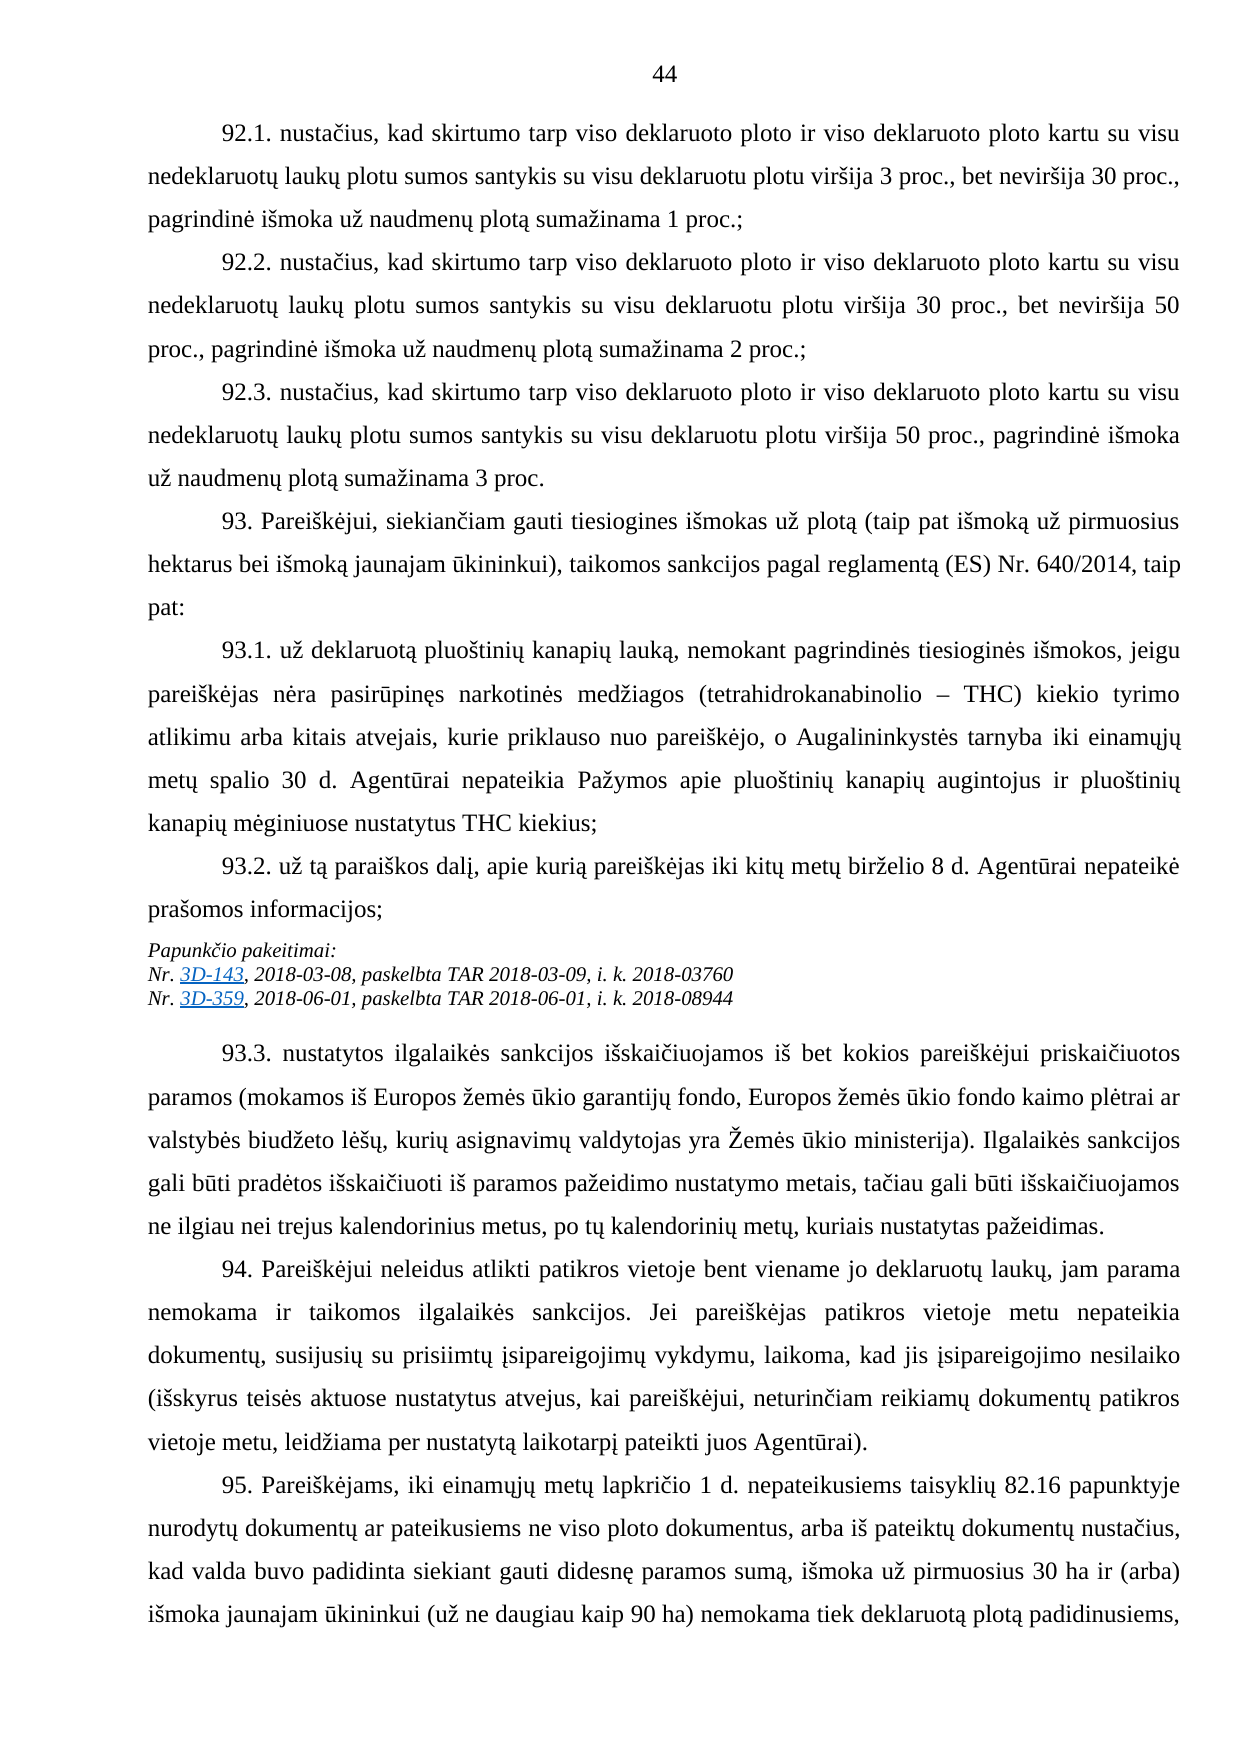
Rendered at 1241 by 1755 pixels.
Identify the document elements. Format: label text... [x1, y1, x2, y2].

text 95. Pareiškėjams, iki einamųjų metų lapkričio 1 d. nepateikusiems taisyklių 82.16 papunktyje nurodytų dokumentų ar pateikusiems ne viso ploto dokumentus, arba iš pateiktų dokumentų nustačius, kad valda buvo padidinta siekiant gauti didesnę paramos sumą, išmoka už pirmuosius 30 ha ir (arba) išmoka jaunajam ūkininkui (už ne daugiau kaip 90 ha) nemokama tiek deklaruotą plotą padidinusiems, [148, 1470, 1181, 1628]
text 93. Pareiškėjui, siekiančiam gauti tiesiogines išmokas už plotą (taip pat išmoką už pirmuosius hektarus bei išmoką jaunajam ūkininkui), taikomos sankcijos pagal reglamentą (ES) Nr. 640/2014, taip pat: [148, 506, 1181, 621]
text 93.1. už deklaruotą pluoštinių kanapių lauką, nemokant pagrindinės tiesioginės išmokos, jeigu pareiškėjas nėra pasirūpinęs narkotinės medžiagos (tetrahidrokanabinolio – THC) kiekio tyrimo atlikimu arba kitais atvejais, kurie priklauso nuo pareiškėjo, o Augalininkystės tarnyba iki einamųjų metų spalio 30 d. Agentūrai nepateikia Pažymos apie pluoštinių kanapių augintojus ir pluoštinių kanapių mėginiuose nustatytus THC kiekius; [148, 636, 1181, 837]
text 94. Pareiškėjui neleidus atlikti patikros vietoje bent viename jo deklaruotų laukų, jam parama nemokama ir taikomos ilgalaikės sankcijos. Jei pareiškėjas patikros vietoje metu nepateikia dokumentų, susijusių su prisiimtų įsipareigojimų vykdymu, laikoma, kad jis įsipareigojimo nesilaiko (išskyrus teisės aktuose nustatytus atvejus, kai pareiškėjui, neturinčiam reikiamų dokumentų patikros vietoje metu, leidžiama per nustatytą laikotarpį pateikti juos Agentūrai). [148, 1254, 1181, 1455]
text 92.1. nustačius, kad skirtumo tarp viso deklaruoto ploto ir viso deklaruoto ploto kartu su visu nedeklaruotų laukų plotu sumos santykis su visu deklaruotu plotu viršija 3 proc., bet neviršija 30 proc., pagrindinė išmoka už naudmenų plotą sumažinama 1 proc.; [148, 118, 1181, 233]
text 93.2. už tą paraiškos dalį, apie kurią pareiškėjas iki kitų metų birželio 8 d. Agentūrai nepateikė prašomos informacijos; [148, 851, 1181, 923]
text 92.2. nustačius, kad skirtumo tarp viso deklaruoto ploto ir viso deklaruoto ploto kartu su visu nedeklaruotų laukų plotu sumos santykis su visu deklaruotu plotu viršija 30 proc., bet neviršija 50 proc., pagrindinė išmoka už naudmenų plotą sumažinama 2 proc.; [148, 247, 1181, 362]
text 93.3. nustatytos ilgalaikės sankcijos išskaičiuojamos iš bet kokios pareiškėjui priskaičiuotos paramos (mokamos iš Europos žemės ūkio garantijų fondo, Europos žemės ūkio fondo kaimo plėtrai ar valstybės biudžeto lėšų, kurių asignavimų valdytojas yra Žemės ūkio ministerija). Ilgalaikės sankcijos gali būti pradėtos išskaičiuoti iš paramos pažeidimo nustatymo metais, tačiau gali būti išskaičiuojamos ne ilgiau nei trejus kalendorinius metus, po tų kalendorinių metų, kuriais nustatytas pažeidimas. [148, 1038, 1181, 1240]
text Nr. 3D-359, 2018-06-01, paskelbta TAR 2018-06-01, i. k. 2018-08944 [148, 986, 1181, 1010]
text Papunkčio pakeitimai: [148, 937, 1181, 962]
text 92.3. nustačius, kad skirtumo tarp viso deklaruoto ploto ir viso deklaruoto ploto kartu su visu nedeklaruotų laukų plotu sumos santykis su visu deklaruotu plotu viršija 50 proc., pagrindinė išmoka už naudmenų plotą sumažinama 3 proc. [148, 377, 1181, 492]
text Nr. 3D-143, 2018-03-08, paskelbta TAR 2018-03-09, i. k. 2018-03760 [148, 962, 1181, 986]
